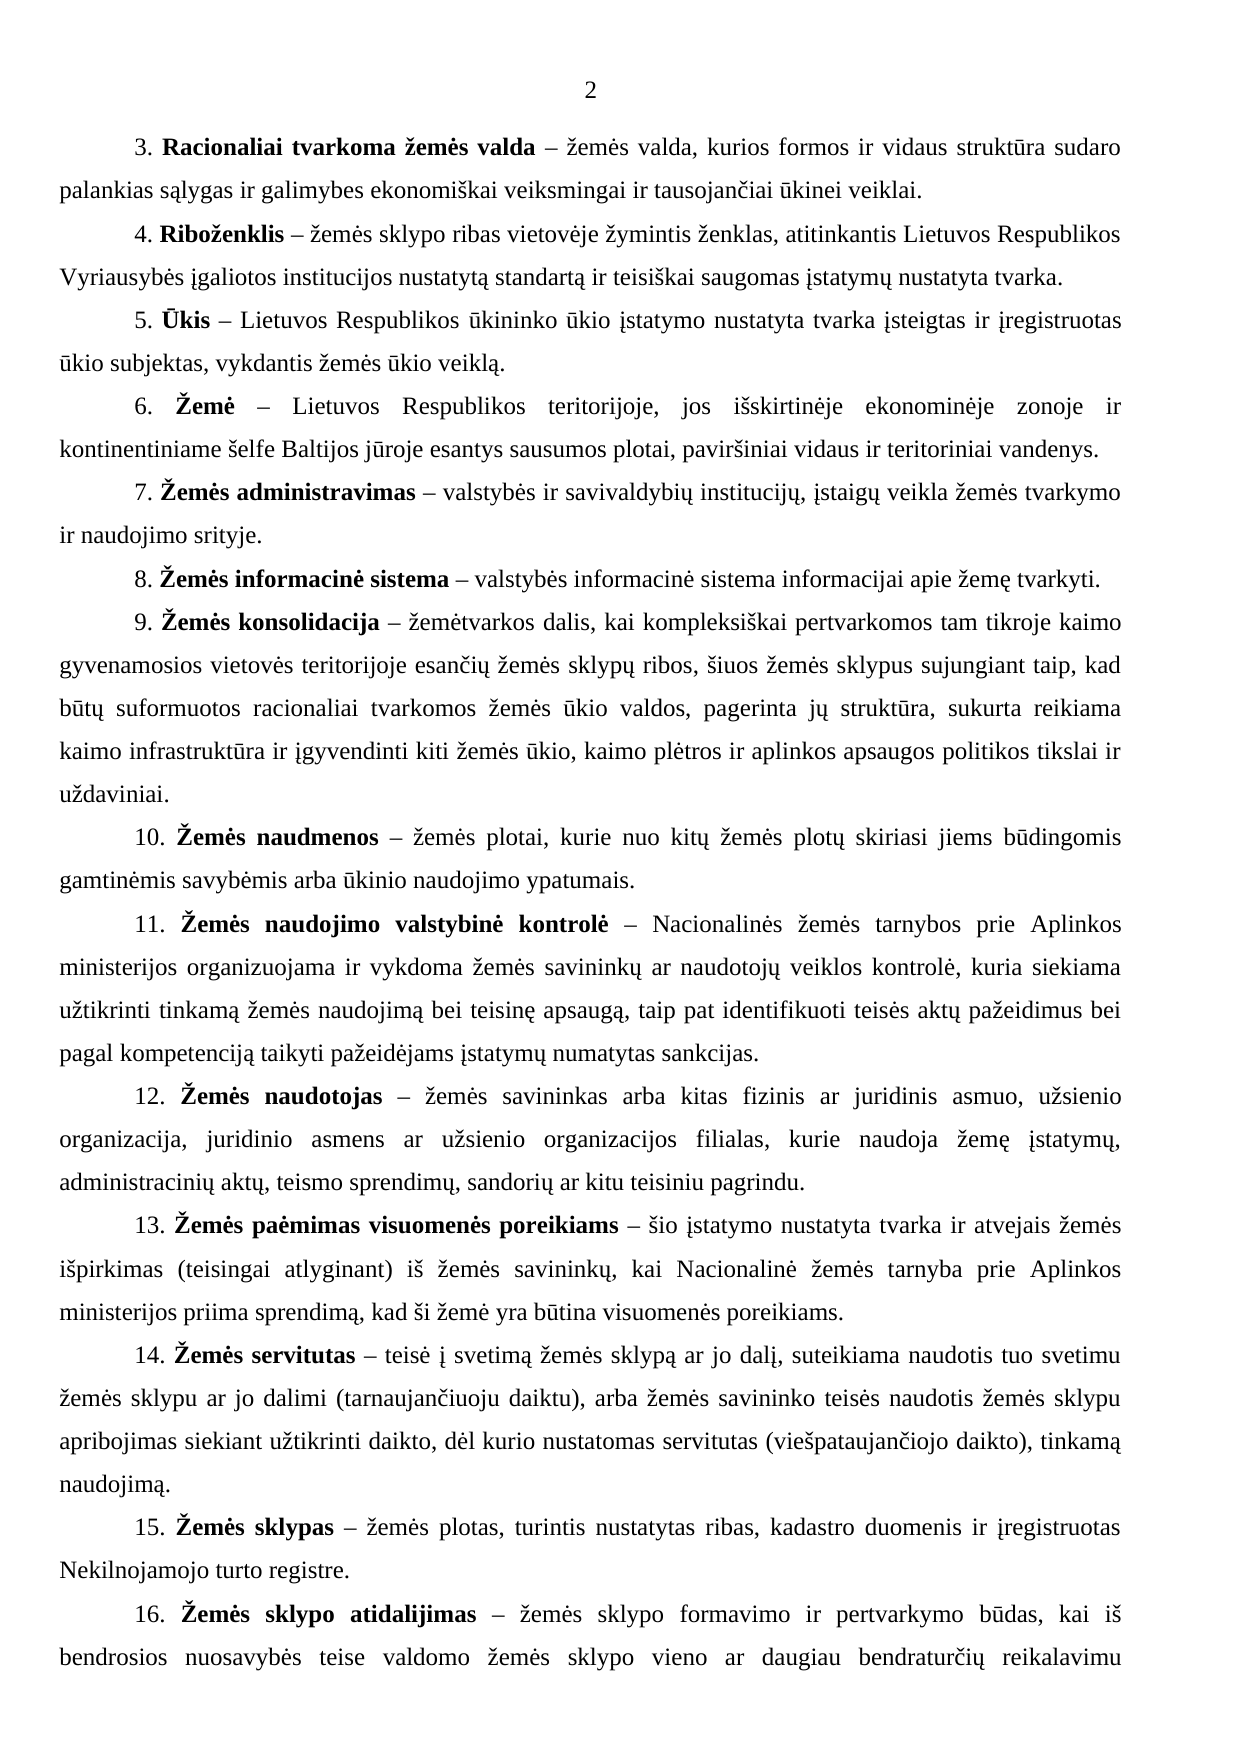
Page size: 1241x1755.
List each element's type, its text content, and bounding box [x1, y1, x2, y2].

text 8. Žemės informacinė sistema – valstybės informacinė sistema informacijai apie žemę tvarkyti. [59, 564, 1122, 592]
text 14. Žemės servitutas – teisė į svetimą žemės sklypą ar jo dalį, suteikiama naudotis tuo svetimu žemės sklypu ar jo dalimi (tarnaujančiuoju daiktu), arba žemės savininko teisės naudotis žemės sklypu apribojimas siekiant užtikrinti daikto, dėl kurio nustatomas servitutas (viešpataujančiojo daikto), tinkamą naudojimą. [59, 1340, 1122, 1498]
text 11. Žemės naudojimo valstybinė kontrolė – Nacionalinės žemės tarnybos prie Aplinkos ministerijos organizuojama ir vykdoma žemės savininkų ar naudotojų veiklos kontrolė, kuria siekiama užtikrinti tinkamą žemės naudojimą bei teisinę apsaugą, taip pat identifikuoti teisės aktų pažeidimus bei pagal kompetenciją taikyti pažeidėjams įstatymų numatytas sankcijas. [59, 909, 1122, 1067]
text 13. Žemės paėmimas visuomenės poreikiams – šio įstatymo nustatyta tvarka ir atvejais žemės išpirkimas (teisingai atlyginant) iš žemės savininkų, kai Nacionalinė žemės tarnyba prie Aplinkos ministerijos priima sprendimą, kad ši žemė yra būtina visuomenės poreikiams. [59, 1211, 1122, 1326]
text 3. Racionaliai tvarkoma žemės valda – žemės valda, kurios formos ir vidaus struktūra sudaro palankias sąlygas ir galimybes ekonomiškai veiksmingai ir tausojančiai ūkinei veiklai. [59, 132, 1122, 204]
text 7. Žemės administravimas – valstybės ir savivaldybių institucijų, įstaigų veikla žemės tvarkymo ir naudojimo srityje. [59, 477, 1122, 549]
text 12. Žemės naudotojas – žemės savininkas arba kitas fizinis ar juridinis asmuo, užsienio organizacija, juridinio asmens ar užsienio organizacijos filialas, kurie naudoja žemę įstatymų, administracinių aktų, teismo sprendimų, sandorių ar kitu teisiniu pagrindu. [59, 1081, 1122, 1196]
text 9. Žemės konsolidacija – žemėtvarkos dalis, kai kompleksiškai pertvarkomos tam tikroje kaimo gyvenamosios vietovės teritorijoje esančių žemės sklypų ribos, šiuos žemės sklypus sujungiant taip, kad būtų suformuotos racionaliai tvarkomos žemės ūkio valdos, pagerinta jų struktūra, sukurta reikiama kaimo infrastruktūra ir įgyvendinti kiti žemės ūkio, kaimo plėtros ir aplinkos apsaugos politikos tikslai ir uždaviniai. [59, 607, 1122, 808]
text 5. Ūkis – Lietuvos Respublikos ūkininko ūkio įstatymo nustatyta tvarka įsteigtas ir įregistruotas ūkio subjektas, vykdantis žemės ūkio veiklą. [59, 305, 1122, 377]
text 16. Žemės sklypo atidalijimas – žemės sklypo formavimo ir pertvarkymo būdas, kai iš bendrosios nuosavybės teise valdomo žemės sklypo vieno ar daugiau bendraturčių reikalavimu [59, 1599, 1122, 1671]
text 4. Riboženklis – žemės sklypo ribas vietovėje žymintis ženklas, atitinkantis Lietuvos Respublikos Vyriausybės įgaliotos institucijos nustatytą standartą ir teisiškai saugomas įstatymų nustatyta tvarka. [59, 219, 1122, 291]
text 10. Žemės naudmenos – žemės plotai, kurie nuo kitų žemės plotų skiriasi jiems būdingomis gamtinėmis savybėmis arba ūkinio naudojimo ypatumais. [59, 822, 1122, 894]
text 6. Žemė – Lietuvos Respublikos teritorijoje, jos išskirtinėje ekonominėje zonoje ir kontinentiniame šelfe Baltijos jūroje esantys sausumos plotai, paviršiniai vidaus ir teritoriniai vandenys. [59, 391, 1122, 463]
text 15. Žemės sklypas – žemės plotas, turintis nustatytas ribas, kadastro duomenis ir įregistruotas Nekilnojamojo turto registre. [59, 1512, 1122, 1584]
